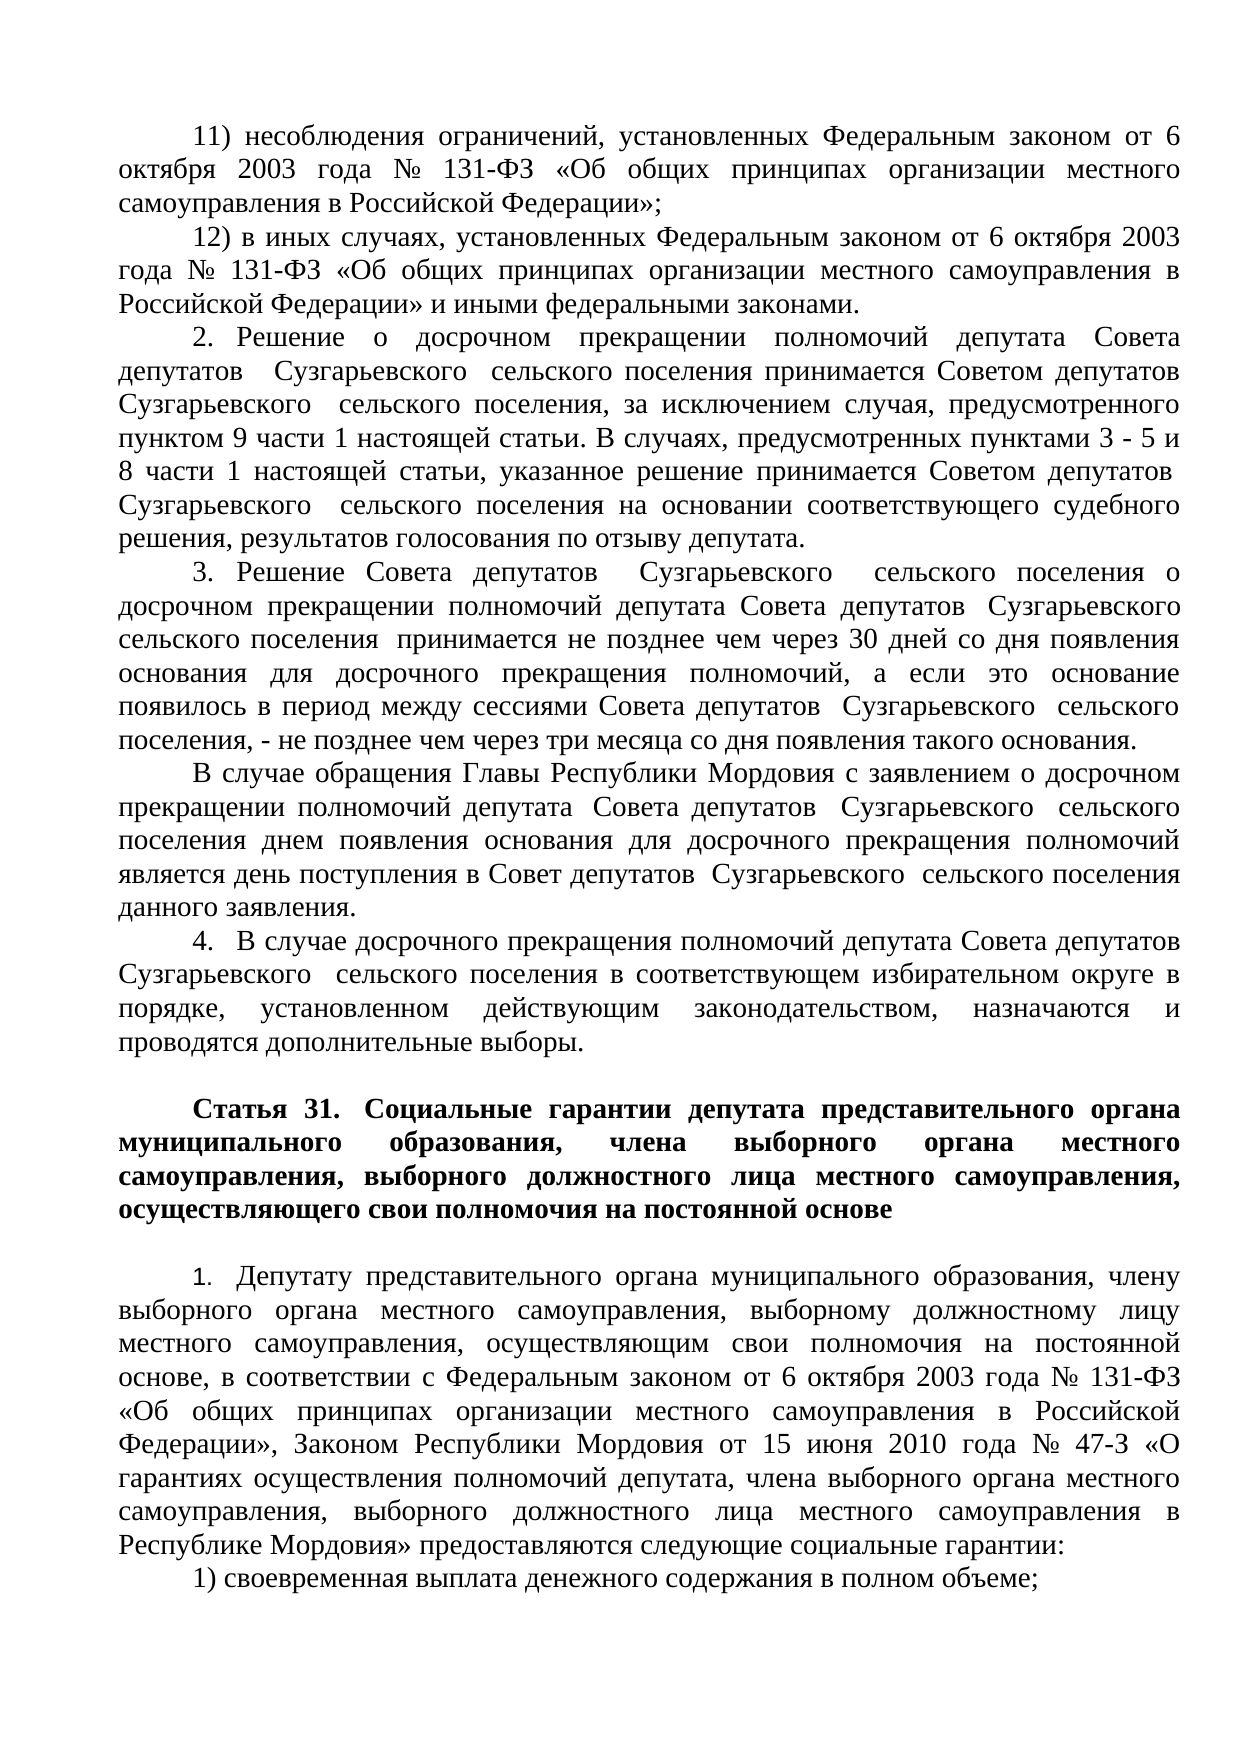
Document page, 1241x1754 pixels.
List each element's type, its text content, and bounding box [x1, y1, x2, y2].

text 12) в иных случаях, установленных Федеральным законом от 6 октября 2003 года № 131-ФЗ «Об общих принципах организации местного самоуправления в Российской Федерации» и иными федеральными законами. [118, 219, 1181, 319]
list Решение о досрочном прекращении полномочий депутата Совета депутатов Сузгарьевского сельского поселения принимается Советом депутатов Сузгарьевского сельского поселения, за исключением случая, предусмотренного пунктом 9 части 1 настоящей статьи. В случаях, предусмотренных пунктами 3 - 5 и 8 части 1 настоящей статьи, указанное решение принимается Советом депутатов Сузгарьевского сельского поселения на основании соответствующего судебного решения, результатов голосования по отзыву депутата. [118, 319, 1181, 554]
list Депутату представительного органа муниципального образования, члену выборного органа местного самоуправления, выборному должностному лицу местного самоуправления, осуществляющим свои полномочия на постоянной основе, в соответствии с Федеральным законом от 6 октября 2003 года № 131-ФЗ «Об общих принципах организации местного самоуправления в Российской Федерации», Законом Республики Мордовия от 15 июня 2010 года № 47-З «О гарантиях осуществления полномочий депутата, члена выборного органа местного самоуправления, выборного должностного лица местного самоуправления в Республике Мордовия» предоставляются следующие социальные гарантии: [118, 1258, 1181, 1560]
list Решение Совета депутатов Сузгарьевского сельского поселения о досрочном прекращении полномочий депутата Совета депутатов Сузгарьевского сельского поселения принимается не позднее чем через 30 дней со дня появления основания для досрочного прекращения полномочий, а если это основание появилось в период между сессиями Совета депутатов Сузгарьевского сельского поселения, - не позднее чем через три месяца со дня появления такого основания. [118, 554, 1181, 755]
text 11) несоблюдения ограничений, установленных Федеральным законом от 6 октября 2003 года № 131-ФЗ «Об общих принципах организации местного самоуправления в Российской Федерации»; [118, 118, 1181, 219]
text 1) своевременная выплата денежного содержания в полном объеме; [118, 1560, 1181, 1594]
text Статья 31. Социальные гарантии депутата представительного органа муниципального образования, члена выборного органа местного самоуправления, выборного должностного лица местного самоуправления, осуществляющего свои полномочия на постоянной основе [118, 1091, 1181, 1225]
list В случае досрочного прекращения полномочий депутата Совета депутатов Сузгарьевского сельского поселения в соответствующем избирательном округе в порядке, установленном действующим законодательством, назначаются и проводятся дополнительные выборы. [118, 923, 1181, 1057]
text В случае обращения Главы Республики Мордовия с заявлением о досрочном прекращении полномочий депутата Совета депутатов Сузгарьевского сельского поселения днем появления основания для досрочного прекращения полномочий является день поступления в Совет депутатов Сузгарьевского сельского поселения данного заявления. [118, 755, 1181, 923]
